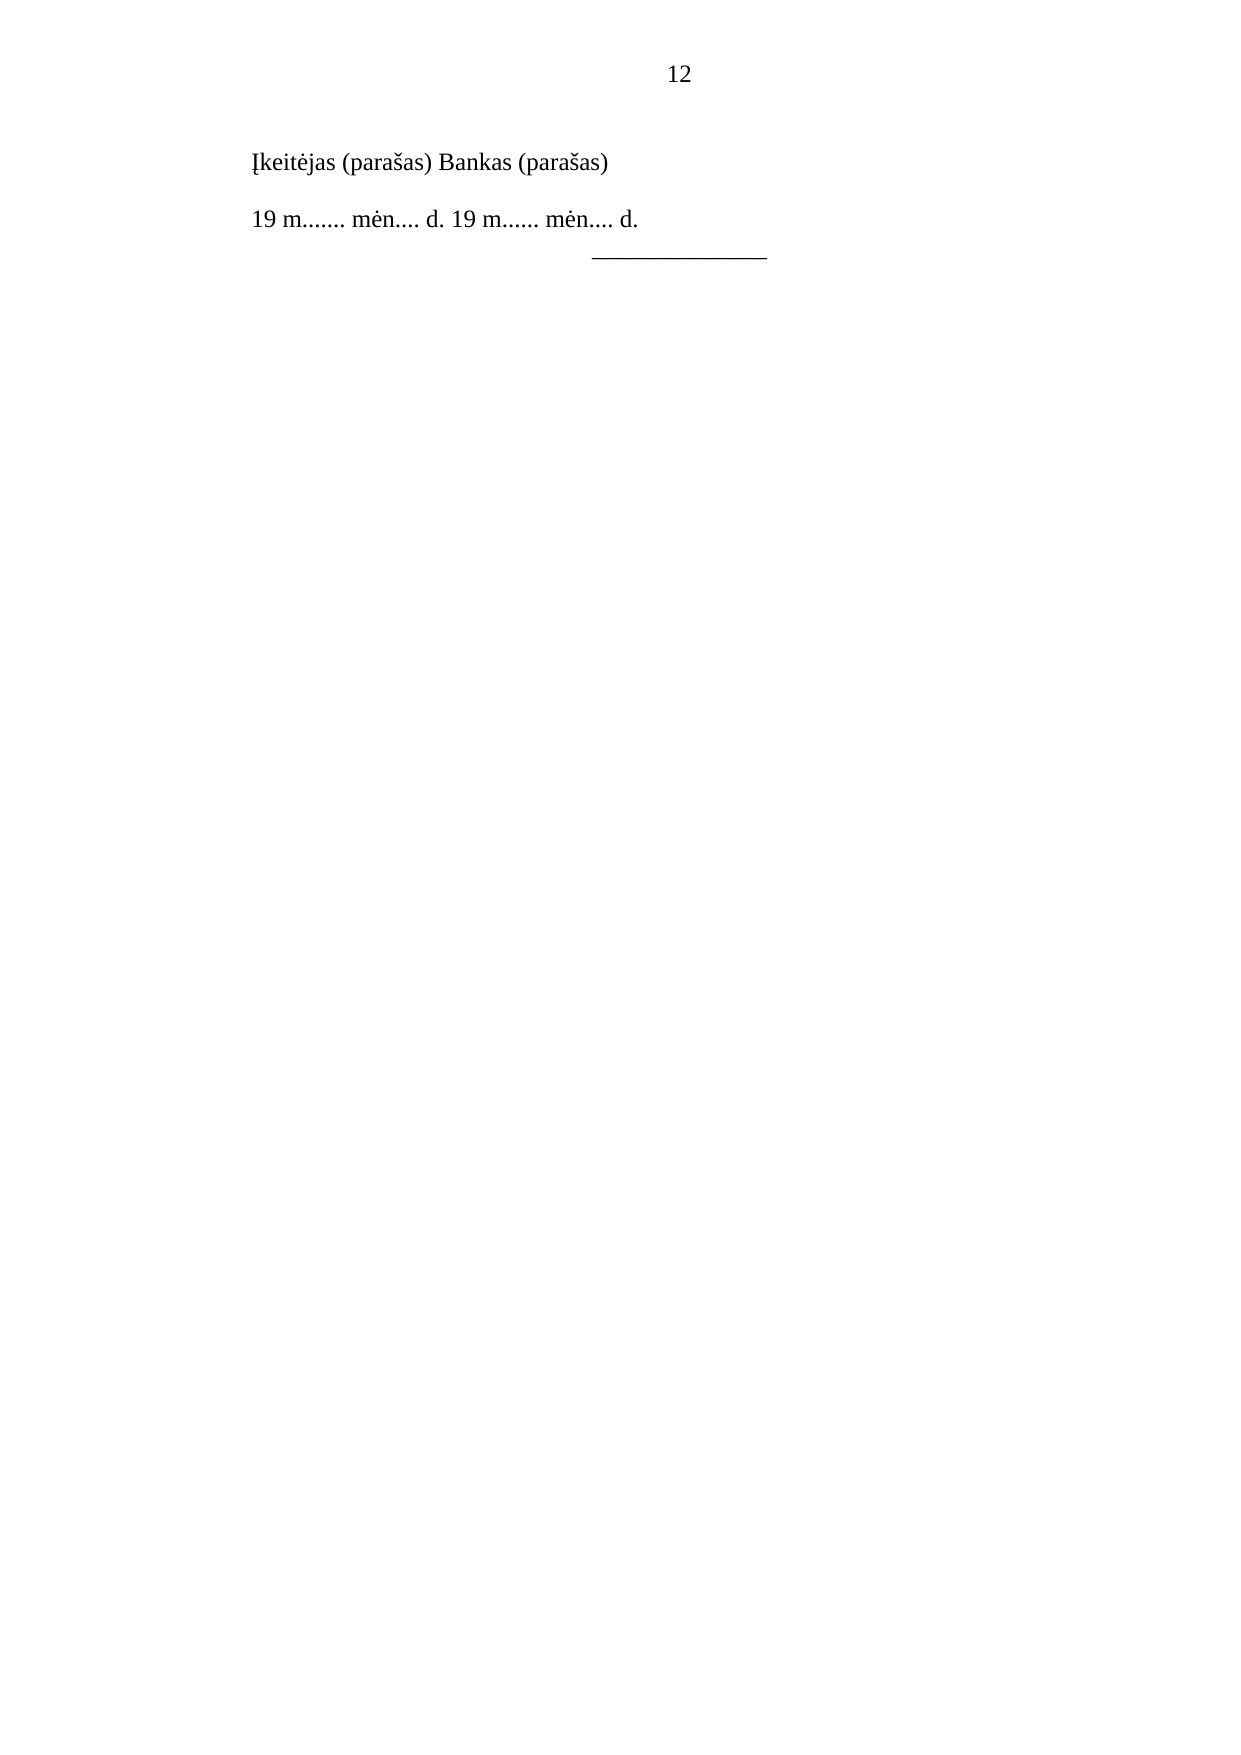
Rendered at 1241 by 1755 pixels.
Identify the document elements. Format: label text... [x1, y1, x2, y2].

text 19 m....... mėn.... d. 19 m...... mėn.... d. [177, 204, 1181, 233]
text ______________ [177, 233, 1181, 262]
text Įkeitėjas (parašas) Bankas (parašas) [177, 147, 1181, 176]
